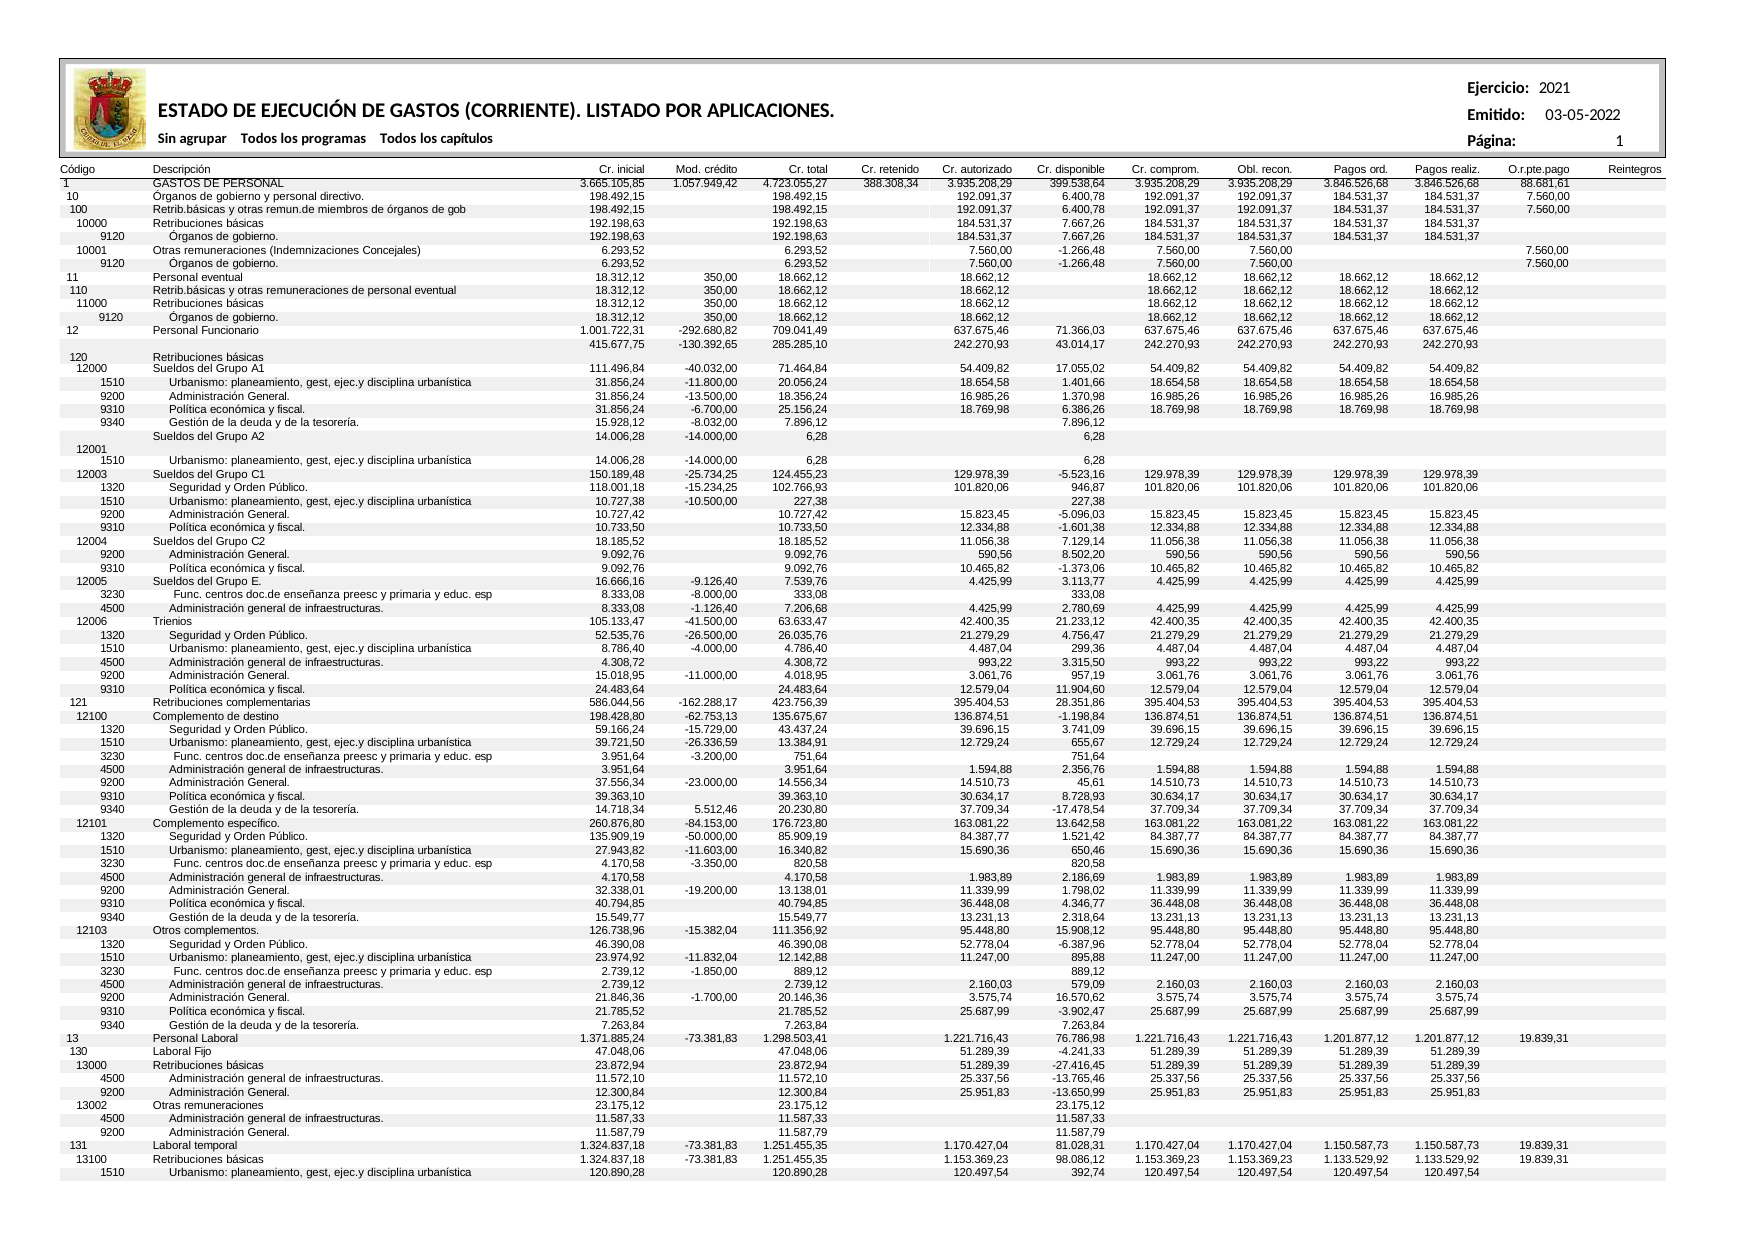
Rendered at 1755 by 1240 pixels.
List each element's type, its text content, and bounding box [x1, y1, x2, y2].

table_cell 12.334,88 [1211, 523, 1306, 536]
table_cell 7.560,00 [930, 245, 1023, 258]
table_cell 415.677,75 [534, 353, 657, 364]
table_cell 10001 [60, 245, 139, 258]
table_cell 17.055,02 [1023, 364, 1117, 376]
table_header Cr. autorizado [930, 164, 1023, 178]
table_cell Administración General. [139, 509, 534, 523]
table_cell 13 Personal Laboral [60, 1034, 534, 1047]
table_cell 10.465,82 [1117, 563, 1211, 576]
table_cell [1493, 1127, 1666, 1141]
table_cell -84.153,00 [657, 818, 748, 832]
table_cell 10.727,42 [748, 509, 844, 523]
table_cell -73.381,83 [657, 1141, 748, 1154]
table_cell 120.497,54 [1211, 1168, 1306, 1181]
table_cell -4.000,00 [657, 644, 748, 657]
table_cell 590,56 [1306, 550, 1400, 563]
table_cell 4500 [60, 979, 139, 993]
table_cell Administración general de infraestructuras. [139, 1074, 534, 1087]
table_cell 1.983,89 [844, 872, 1023, 885]
table_cell 18.662,12 [1400, 272, 1666, 285]
table_cell 59.166,24 [534, 724, 657, 738]
table_cell 18.356,24 [748, 391, 844, 403]
table_cell [1211, 1100, 1306, 1114]
table_cell 130 Laboral Fijo [60, 1047, 534, 1060]
table_cell Trienios [139, 617, 534, 630]
table_cell 192.091,37 [930, 205, 1023, 218]
table_cell 3.935.208,29 [930, 179, 1023, 191]
table_cell [657, 872, 748, 885]
table_cell 192.198,63 [748, 218, 844, 232]
table_cell Administración general de infraestructuras. [139, 979, 534, 993]
table_cell 993,22 [1117, 657, 1211, 671]
table_cell -50.000,00 [657, 832, 748, 845]
table_cell 15.908,12 [1023, 926, 1117, 939]
table_cell 12101 [60, 818, 139, 832]
table_cell 7.560,00 [1117, 259, 1211, 272]
table_cell Seguridad y Orden Público. [139, 630, 534, 644]
table_cell -3.350,00 [657, 859, 748, 872]
table_cell -19.200,00 [657, 885, 748, 899]
table_cell 586.044,56 [534, 698, 657, 711]
table_cell 52.778,04 [1400, 939, 1666, 952]
table_cell 51.289,39 [844, 1047, 1023, 1060]
table_cell 1510 [60, 738, 139, 751]
table_cell [844, 966, 1023, 979]
table_cell 12.334,88 [1117, 523, 1211, 536]
table_cell 350,00 [657, 272, 748, 285]
table_cell [657, 232, 748, 245]
table_cell Administración General. [139, 671, 534, 684]
table_cell [1306, 1114, 1400, 1127]
table_cell [1117, 496, 1211, 509]
table_cell 18.662,12 [1400, 285, 1666, 299]
table_cell 9120 [60, 259, 139, 272]
table_cell Seguridad y Orden Público. [139, 939, 534, 952]
table_cell 333,08 [748, 590, 844, 603]
table_cell 51.289,39 [1117, 1060, 1211, 1073]
table_cell 13000 Retribuciones básicas [60, 1060, 534, 1073]
table_header Pagos realiz. [1400, 164, 1493, 178]
table_cell [657, 218, 748, 232]
table_cell 81.028,31 [1023, 1141, 1117, 1154]
table_cell 3230 [60, 966, 139, 979]
table_cell 21.279,29 [1211, 630, 1306, 644]
table_cell [844, 259, 929, 272]
table_cell 12.729,24 [844, 738, 1023, 751]
table_cell 13.138,01 [748, 885, 844, 899]
table_cell 2.186,69 [1023, 872, 1117, 885]
table_cell 31.856,24 [534, 391, 657, 403]
table_cell 39.363,10 [748, 791, 844, 805]
table_cell 4500 [60, 603, 139, 617]
table_cell 39.696,15 [1211, 724, 1306, 738]
table_cell 1.983,89 [1400, 872, 1666, 885]
table_cell [1493, 218, 1589, 232]
table_cell [657, 1047, 748, 1060]
table_cell 21.846,36 [534, 993, 657, 1006]
table_cell 3.061,76 [1211, 671, 1306, 684]
table_cell [1400, 259, 1493, 272]
table_cell -6.387,96 [1023, 939, 1117, 952]
table_cell 39.363,10 [534, 791, 657, 805]
table_cell 176.723,80 [748, 818, 844, 832]
table_cell 9310 [60, 899, 139, 912]
table_cell 4.756,47 [1023, 630, 1117, 644]
table_cell 12.300,84 [534, 1087, 657, 1100]
table_cell 11.247,00 [1211, 953, 1306, 966]
table_cell [1493, 1074, 1666, 1087]
table_cell [1493, 1114, 1666, 1127]
table_cell 14.510,73 [1400, 778, 1666, 791]
table_cell [657, 509, 748, 523]
table_cell 637.675,46 [1117, 326, 1211, 338]
table_cell -5.523,16 [1023, 469, 1117, 482]
table_cell 13100 [60, 1154, 139, 1167]
table_cell 8.333,08 [534, 590, 657, 603]
table_cell 4.487,04 [1306, 644, 1400, 657]
table_cell 7.560,00 [1493, 205, 1589, 218]
table_cell -26.336,59 [657, 738, 748, 751]
table_cell 26.035,76 [748, 630, 844, 644]
table_cell 1510 [60, 953, 139, 966]
table_cell 16.666,16 [534, 576, 657, 590]
table_cell 227,38 [1023, 496, 1117, 509]
table_cell 25.687,99 [1306, 1006, 1400, 1020]
table_cell 18.662,12 [1306, 272, 1400, 285]
table_cell 39.696,15 [1400, 724, 1666, 738]
table_cell 42.400,35 [1117, 617, 1211, 630]
table_cell -13.765,46 [1023, 1074, 1117, 1087]
table_cell 37.709,34 [1306, 805, 1400, 818]
table_cell 120.890,28 [534, 1168, 657, 1181]
table_cell 1.298.503,41 [748, 1034, 844, 1047]
table_cell 7.896,12 [748, 418, 844, 430]
table_cell Administración general de infraestructuras. [139, 657, 534, 671]
table_cell Urbanismo: planeamiento, gest, ejec.y disciplina urbanística [139, 845, 534, 858]
table_cell 4.346,77 [1023, 899, 1117, 912]
table_cell 1.057.949,42 [657, 179, 748, 191]
table_cell 9.092,76 [534, 550, 657, 563]
table_cell 184.531,37 [1400, 205, 1493, 218]
table_cell 12005 [60, 576, 139, 590]
table_cell Administración general de infraestructuras. [139, 765, 534, 778]
table_cell 1.170.427,04 [1117, 1141, 1211, 1154]
table_cell 637.675,46 [1400, 326, 1666, 338]
table_cell 16.340,82 [748, 845, 844, 858]
table_cell 192.091,37 [930, 191, 1023, 205]
table_cell 11 Personal eventual [60, 272, 534, 285]
table_cell 1.324.837,18 [534, 1141, 657, 1154]
table_cell 51.289,39 [1211, 1047, 1306, 1060]
table_cell 110 Retrib.básicas y otras remuneraciones de personal eventual [60, 285, 534, 299]
table_cell [657, 191, 748, 205]
table_cell 52.535,76 [534, 630, 657, 644]
table_cell Gestión de la deuda y de la tesorería. [139, 418, 534, 430]
table_cell [1306, 590, 1400, 603]
table_cell 9200 [60, 1087, 139, 1100]
table_cell [657, 1060, 748, 1073]
table_header Cr. retenido [844, 164, 929, 178]
table_cell [1306, 1020, 1400, 1033]
table_cell 6.293,52 [534, 259, 657, 272]
table_cell Sueldos del Grupo C2 [139, 536, 534, 549]
table_cell [657, 523, 748, 536]
table_cell 2.739,12 [534, 979, 657, 993]
table_cell 11.056,38 [1306, 536, 1400, 549]
table_cell -10.500,00 [657, 496, 748, 509]
table_cell 1.251.455,35 [748, 1141, 844, 1154]
table_cell 9200 [60, 993, 139, 1006]
table_cell 9200 [60, 885, 139, 899]
table_cell 36.448,08 [1117, 899, 1211, 912]
table_cell 21.785,52 [748, 1006, 844, 1020]
table_cell -14.000,00 [657, 456, 748, 469]
table_cell 192.198,63 [534, 218, 657, 232]
table_cell [1211, 496, 1306, 509]
table_cell 54.409,82 [1306, 364, 1400, 376]
table_cell 1320 [60, 630, 139, 644]
table_cell 5.512,46 [657, 805, 748, 818]
table_cell 10.465,82 [844, 563, 1023, 576]
table_cell 120.497,54 [1400, 1168, 1493, 1181]
table_cell 1.983,89 [1211, 872, 1306, 885]
table_cell 184.531,37 [1117, 218, 1211, 232]
table_cell 36.448,08 [1400, 899, 1666, 912]
table_cell 198.492,15 [534, 191, 657, 205]
table_cell 30.634,17 [1306, 791, 1400, 805]
table_cell [657, 259, 748, 272]
table_cell 24.483,64 [534, 684, 657, 697]
table_cell 9310 [60, 1006, 139, 1020]
table_cell 12.334,88 [844, 523, 1023, 536]
table_cell [844, 1100, 1023, 1114]
table_cell [657, 563, 748, 576]
table_cell Func. centros doc.de enseñanza preesc y primaria y educ. esp [139, 751, 534, 764]
table_cell 71.366,03 [1023, 326, 1117, 338]
table_cell 42.400,35 [1211, 617, 1306, 630]
table_cell 10 [60, 191, 139, 205]
table_cell 299,36 [1023, 644, 1117, 657]
table_cell 4.425,99 [1400, 603, 1666, 617]
table_cell 4.425,99 [844, 603, 1023, 617]
table_cell 7.263,84 [748, 1020, 844, 1033]
table_cell 590,56 [1211, 550, 1306, 563]
table_cell Otras remuneraciones [139, 1100, 534, 1114]
table_cell [1306, 456, 1400, 469]
table_cell 198.492,15 [748, 191, 844, 205]
table_cell -11.000,00 [657, 671, 748, 684]
table_cell 111.496,84 [534, 364, 657, 376]
table_cell 10.465,82 [1306, 563, 1400, 576]
table_cell 285.285,10 [748, 353, 844, 364]
table_cell 100 [60, 205, 139, 218]
table_cell 11.587,33 [1023, 1114, 1117, 1127]
table_cell [657, 536, 748, 549]
table_cell -14.000,00 [657, 445, 748, 456]
table_cell 4.487,04 [1400, 644, 1666, 657]
table_cell 25.951,83 [1117, 1087, 1211, 1100]
table_cell [1400, 445, 1666, 456]
table_cell 39.721,50 [534, 738, 657, 751]
table_cell Política económica y fiscal. [139, 563, 534, 576]
table_cell 21.279,29 [1400, 630, 1666, 644]
table_cell 51.289,39 [1400, 1047, 1493, 1060]
table_cell 10.465,82 [1400, 563, 1666, 576]
table_cell 18.662,12 [844, 285, 1023, 299]
table_cell 15.823,45 [1306, 509, 1400, 523]
table_cell 54.409,82 [1117, 364, 1211, 376]
table_cell [657, 939, 748, 952]
table_cell 9340 [60, 418, 139, 430]
table_cell Urbanismo: planeamiento, gest, ejec.y disciplina urbanística [139, 644, 534, 657]
table_cell 14.556,34 [748, 778, 844, 791]
table_cell 260.876,80 [534, 818, 657, 832]
table_cell Sueldos del Grupo A2 [139, 445, 534, 456]
table_cell [1211, 751, 1306, 764]
table_cell -73.381,83 [657, 1154, 748, 1167]
table_cell 3230 [60, 859, 139, 872]
table_cell 395.404,53 [1211, 698, 1306, 711]
table_cell [1117, 1114, 1211, 1127]
table_cell [1306, 966, 1400, 979]
table_cell 184.531,37 [1117, 232, 1211, 245]
table_cell 11.247,00 [844, 953, 1023, 966]
table_cell 15.549,77 [748, 912, 844, 926]
table_cell 120.497,54 [1117, 1168, 1211, 1181]
table_cell 18.662,12 [748, 299, 844, 311]
table_cell [1400, 418, 1666, 430]
table_cell 9.092,76 [534, 563, 657, 576]
table_cell 4.425,99 [1211, 576, 1306, 590]
table_cell 39.696,15 [1306, 724, 1400, 738]
table_cell Seguridad y Orden Público. [139, 724, 534, 738]
table_cell 15.823,45 [1117, 509, 1211, 523]
table_cell 184.531,37 [1211, 232, 1306, 245]
table_cell 242.270,93 [1306, 353, 1400, 364]
table_cell 25.951,83 [1400, 1087, 1493, 1100]
table_cell -8.032,00 [657, 418, 748, 430]
table_cell 3230 [60, 751, 139, 764]
table_cell 30.634,17 [1117, 791, 1211, 805]
table_cell 18.662,12 [1023, 299, 1211, 311]
table_cell 163.081,22 [1211, 818, 1306, 832]
table_cell [1117, 590, 1211, 603]
table_cell -1.850,00 [657, 966, 748, 979]
table_cell 4.487,04 [844, 644, 1023, 657]
table_cell [657, 657, 748, 671]
table_cell 4.425,99 [844, 576, 1023, 590]
table_cell 946,87 [1023, 483, 1117, 496]
table_cell [1589, 179, 1666, 191]
table_cell 150.189,48 [534, 469, 657, 482]
table_cell 3.846.526,68 [1400, 179, 1493, 191]
table_cell 12001 [60, 445, 139, 456]
table_cell 3.575,74 [1211, 993, 1306, 1006]
table_cell 4.170,58 [534, 859, 657, 872]
table_cell 7.560,00 [1493, 259, 1666, 272]
table_cell 14.510,73 [844, 778, 1023, 791]
table_cell -13.650,99 [1023, 1087, 1117, 1100]
table_cell 18.662,12 [1306, 285, 1400, 299]
table_cell 4.170,58 [534, 872, 657, 885]
table_cell 1.594,88 [1211, 765, 1306, 778]
table_cell 1.324.837,18 [534, 1154, 657, 1167]
table_cell 37.709,34 [1400, 805, 1666, 818]
table_cell 1.133.529,92 [1400, 1154, 1493, 1167]
table_cell 3.935.208,29 [1117, 179, 1211, 191]
table_cell 993,22 [1400, 657, 1666, 671]
table_header Obl. recon. [1211, 164, 1306, 178]
table_cell 11.339,99 [1117, 885, 1211, 899]
table_cell 184.531,37 [1306, 191, 1400, 205]
table_cell 30.634,17 [844, 791, 1023, 805]
table_cell 192.091,37 [1117, 191, 1211, 205]
table_header Descripción [139, 164, 534, 178]
table_cell -11.603,00 [657, 845, 748, 858]
table_cell 242.270,93 [844, 353, 1023, 364]
table_cell 6.400,78 [1023, 205, 1117, 218]
table_cell 9200 [60, 509, 139, 523]
table_cell 12004 [60, 536, 139, 549]
table_cell 2.160,03 [1117, 979, 1211, 993]
table_cell [844, 590, 1023, 603]
table_cell 76.786,98 [1023, 1034, 1117, 1047]
table_cell 7.263,84 [1023, 1020, 1117, 1033]
table_cell 751,64 [1023, 751, 1117, 764]
table_cell [1400, 966, 1666, 979]
table_cell 242.270,93 [1400, 353, 1666, 364]
table_cell 12003 [60, 469, 139, 482]
table_cell 10.733,50 [748, 523, 844, 536]
table_cell 52.778,04 [1306, 939, 1400, 952]
table_cell 7.560,00 [1493, 191, 1589, 205]
table_cell 7.129,14 [1023, 536, 1117, 549]
table_cell 1.150.587,73 [1400, 1141, 1493, 1154]
table_cell 20.146,36 [748, 993, 844, 1006]
table_cell Política económica y fiscal. [139, 684, 534, 697]
table_cell 14.006,28 [534, 445, 657, 456]
table_cell 136.874,51 [1117, 711, 1211, 724]
table_cell 192.091,37 [1117, 205, 1211, 218]
table_cell 12.729,24 [1400, 738, 1666, 751]
table_cell 11.904,60 [1023, 684, 1117, 697]
table_cell 21.279,29 [1306, 630, 1400, 644]
table_cell 13002 [60, 1100, 139, 1114]
table_cell 163.081,22 [1400, 818, 1666, 832]
table_cell [1306, 496, 1400, 509]
table_cell [1211, 1114, 1306, 1127]
table_cell 51.289,39 [844, 1060, 1023, 1073]
table_cell Administración General. [139, 885, 534, 899]
table_cell -27.416,45 [1023, 1060, 1117, 1073]
table_cell 18.662,12 [1306, 299, 1400, 311]
table_cell 25.687,99 [1400, 1006, 1666, 1020]
table_cell Administración General. [139, 550, 534, 563]
table_cell [1306, 259, 1400, 272]
table_cell Órganos de gobierno. [139, 232, 534, 245]
table_cell 2.318,64 [1023, 912, 1117, 926]
table_cell -40.032,00 [657, 364, 748, 376]
table_cell 993,22 [1306, 657, 1400, 671]
table_cell 11.572,10 [748, 1074, 844, 1087]
table_cell 9200 [60, 1127, 139, 1141]
table_cell 12.579,04 [1400, 684, 1666, 697]
table_cell 3.061,76 [844, 671, 1023, 684]
table_cell 637.675,46 [844, 326, 1023, 338]
table_cell [1211, 1020, 1306, 1033]
table_cell 25.951,83 [844, 1087, 1023, 1100]
table_cell 9200 [60, 391, 139, 403]
table_cell 12.579,04 [844, 684, 1023, 697]
table_cell 52.778,04 [1211, 939, 1306, 952]
table_cell 42.400,35 [1400, 617, 1666, 630]
table_cell 1.594,88 [1306, 765, 1400, 778]
table_cell Seguridad y Orden Público. [139, 832, 534, 845]
table_cell 15.549,77 [534, 912, 657, 926]
table_cell [1400, 456, 1666, 469]
table_cell 8.333,08 [534, 603, 657, 617]
table_cell 1510 [60, 1168, 139, 1181]
table_cell 2.160,03 [1211, 979, 1306, 993]
table_cell [657, 1074, 748, 1087]
table_cell 9.092,76 [748, 563, 844, 576]
table_cell -5.096,03 [1023, 509, 1117, 523]
table_cell 84.387,77 [1400, 832, 1666, 845]
table_cell 6.293,52 [748, 245, 844, 258]
table_header Reintegros [1589, 164, 1666, 178]
table_cell [1589, 191, 1666, 205]
table_cell [1306, 1100, 1400, 1114]
table_cell 39.696,15 [844, 724, 1023, 738]
table_cell 136.874,51 [844, 711, 1023, 724]
table_cell 8.502,20 [1023, 550, 1117, 563]
table_cell [657, 912, 748, 926]
table_cell 46.390,08 [534, 939, 657, 952]
table_cell 11000 Retribuciones básicas [60, 299, 534, 311]
table_header Código [60, 164, 139, 178]
table_cell -62.753,13 [657, 711, 748, 724]
table_cell 3.951,64 [748, 765, 844, 778]
table_cell Urbanismo: planeamiento, gest, ejec.y disciplina urbanística [139, 496, 534, 509]
table_cell [657, 979, 748, 993]
table_cell 3.935.208,29 [1211, 179, 1306, 191]
table_cell [1400, 1127, 1493, 1141]
table_cell 184.531,37 [1211, 218, 1306, 232]
table_cell 4.018,95 [748, 671, 844, 684]
table_cell -17.478,54 [1023, 805, 1117, 818]
table_cell 12.729,24 [1306, 738, 1400, 751]
table_cell [1211, 590, 1306, 603]
table_cell 1.221.716,43 [844, 1034, 1023, 1047]
table_cell [1400, 751, 1666, 764]
table_cell Seguridad y Orden Público. [139, 483, 534, 496]
table_cell 12.300,84 [748, 1087, 844, 1100]
table_cell 399.538,64 [1023, 179, 1117, 191]
table_cell 1.370,98 [1023, 391, 1117, 403]
table_cell 18.662,12 [844, 272, 1023, 285]
table_cell -26.500,00 [657, 630, 748, 644]
table_cell 709.041,49 [748, 326, 844, 338]
table_cell 9340 [60, 912, 139, 926]
table_cell 3230 [60, 590, 139, 603]
table_cell [844, 191, 929, 205]
table_cell 23.175,12 [1023, 1100, 1117, 1114]
table_cell 198.428,80 [534, 711, 657, 724]
table_cell 15.690,36 [1306, 845, 1400, 858]
table_cell 1510 [60, 644, 139, 657]
table_cell [1306, 445, 1400, 456]
table_cell 7.667,26 [1023, 232, 1117, 245]
table_cell [657, 550, 748, 563]
table_cell 21.233,12 [1023, 617, 1117, 630]
table_cell Gestión de la deuda y de la tesorería. [139, 805, 534, 818]
table_cell 4500 [60, 765, 139, 778]
table_cell 25.951,83 [1211, 1087, 1306, 1100]
table_cell 3.951,64 [534, 751, 657, 764]
table_cell 2.160,03 [1400, 979, 1666, 993]
table_cell 6,28 [1023, 456, 1117, 469]
table_cell [844, 456, 1023, 469]
table_cell 184.531,37 [930, 218, 1023, 232]
table_cell 25.687,99 [1211, 1006, 1306, 1020]
table_cell 7.560,00 [1117, 245, 1211, 258]
table_cell 1.153.369,23 [1117, 1154, 1211, 1167]
table_cell 129.978,39 [1400, 469, 1666, 482]
table_cell [657, 1127, 748, 1141]
table_cell [844, 859, 1023, 872]
table_cell Urbanismo: planeamiento, gest, ejec.y disciplina urbanística [139, 1168, 534, 1181]
table_cell 51.289,39 [1306, 1060, 1400, 1073]
table_cell -25.734,25 [657, 469, 748, 482]
table_cell 11.339,99 [1211, 885, 1306, 899]
table_cell [1211, 966, 1306, 979]
table_cell Sueldos del Grupo E. [139, 576, 534, 590]
table_cell -23.000,00 [657, 778, 748, 791]
table_cell 16.985,26 [1117, 391, 1211, 403]
table_cell Urbanismo: planeamiento, gest, ejec.y disciplina urbanística [139, 456, 534, 469]
table_cell 7.667,26 [1023, 218, 1117, 232]
table_cell 13.231,13 [1400, 912, 1666, 926]
table_cell 1.221.716,43 [1211, 1034, 1306, 1047]
table_cell 198.492,15 [748, 205, 844, 218]
table_cell 37.709,34 [1211, 805, 1306, 818]
table_cell [1306, 418, 1400, 430]
table_cell 15.823,45 [1400, 509, 1666, 523]
table_cell 3.061,76 [1117, 671, 1211, 684]
table_cell [657, 1020, 748, 1033]
table_cell 4500 [60, 1114, 139, 1127]
table_cell 136.874,51 [1306, 711, 1400, 724]
table_cell 23.974,92 [534, 953, 657, 966]
table_cell [1493, 1047, 1666, 1060]
table_cell 3.575,74 [1400, 993, 1666, 1006]
table_cell 6.400,78 [1023, 191, 1117, 205]
table_cell 2.739,12 [534, 966, 657, 979]
table_cell 3.665.105,85 [534, 179, 657, 191]
table_cell 1510 [60, 496, 139, 509]
table_cell 4500 [60, 1074, 139, 1087]
table_cell 136.874,51 [1211, 711, 1306, 724]
table_cell 18.662,12 [1400, 299, 1666, 311]
table_cell -3.200,00 [657, 751, 748, 764]
table_cell 4.425,99 [1306, 603, 1400, 617]
table_cell -13.500,00 [657, 391, 748, 403]
table_cell 98.086,12 [1023, 1154, 1117, 1167]
table_cell 1.001.722,31 [534, 326, 657, 338]
table_cell [1117, 456, 1211, 469]
table_cell 51.289,39 [1117, 1047, 1211, 1060]
table_cell 12.729,24 [1211, 738, 1306, 751]
table_cell 9200 [60, 671, 139, 684]
table_cell [1117, 966, 1211, 979]
table_cell [1306, 859, 1400, 872]
table_cell 1.983,89 [1117, 872, 1211, 885]
table_cell 11.247,00 [1117, 953, 1211, 966]
table_cell 3.575,74 [1117, 993, 1211, 1006]
table_cell 12 Personal Funcionario [60, 326, 534, 338]
table_cell Administración general de infraestructuras. [139, 1114, 534, 1127]
table_cell 25.687,99 [844, 1006, 1023, 1020]
table_cell 46.390,08 [748, 939, 844, 952]
table_cell 7.896,12 [1023, 418, 1117, 430]
table_cell [1493, 1168, 1666, 1181]
table_cell 18.662,12 [1023, 285, 1211, 299]
table_cell -1.700,00 [657, 993, 748, 1006]
table_cell [844, 496, 1023, 509]
table_cell 590,56 [1400, 550, 1666, 563]
table_cell [844, 232, 929, 245]
table_cell Administración General. [139, 993, 534, 1006]
table_cell 1.798,02 [1023, 885, 1117, 899]
table_cell 889,12 [748, 966, 844, 979]
table_cell 184.531,37 [1400, 191, 1493, 205]
table_cell 136.874,51 [1400, 711, 1666, 724]
table_cell 333,08 [1023, 590, 1117, 603]
table_cell 1.170.427,04 [1211, 1141, 1306, 1154]
table_cell 7.263,84 [534, 1020, 657, 1033]
table_cell 395.404,53 [1306, 698, 1400, 711]
table_cell 4.170,58 [748, 872, 844, 885]
table_cell 52.778,04 [844, 939, 1023, 952]
table_cell 18.662,12 [1211, 299, 1306, 311]
table_cell 1.150.587,73 [1306, 1141, 1400, 1154]
table_cell 395.404,53 [1117, 698, 1211, 711]
table_cell 6.293,52 [534, 245, 657, 258]
table_cell 51.289,39 [1211, 1060, 1306, 1073]
table_cell 4.487,04 [1117, 644, 1211, 657]
table_cell 4.723.055,27 [748, 179, 844, 191]
table_cell -1.601,38 [1023, 523, 1117, 536]
table_cell 27.943,82 [534, 845, 657, 858]
table_cell [844, 445, 1023, 456]
table_cell 18.662,12 [748, 272, 844, 285]
table_cell -162.288,17 [657, 698, 748, 711]
table_cell 12.334,88 [1306, 523, 1400, 536]
table_cell 12.579,04 [1117, 684, 1211, 697]
table_cell 11.587,79 [748, 1127, 844, 1141]
table_cell [657, 245, 748, 258]
table_cell 2.356,76 [1023, 765, 1117, 778]
table_cell 25.337,56 [1211, 1074, 1306, 1087]
table_cell 4.425,99 [1400, 576, 1666, 590]
table_cell 40.794,85 [534, 899, 657, 912]
table_cell 350,00 [657, 285, 748, 299]
table_cell 16.985,26 [1211, 391, 1306, 403]
table_cell 10.727,42 [534, 509, 657, 523]
table_cell 163.081,22 [1306, 818, 1400, 832]
table_cell 16.985,26 [844, 391, 1023, 403]
table_cell [1117, 859, 1211, 872]
table_cell 2.780,69 [1023, 603, 1117, 617]
table_cell 4.425,99 [1306, 576, 1400, 590]
table_cell 3.061,76 [1306, 671, 1400, 684]
table_cell 105.133,47 [534, 617, 657, 630]
table_cell 12.142,88 [748, 953, 844, 966]
table_cell 423.756,39 [748, 698, 844, 711]
table_cell Política económica y fiscal. [139, 523, 534, 536]
table_cell 12.729,24 [1117, 738, 1211, 751]
table_cell 42.400,35 [844, 617, 1023, 630]
table_cell 7.206,68 [748, 603, 844, 617]
table_cell 9310 [60, 563, 139, 576]
table_cell 131 [60, 1141, 139, 1154]
table_cell -15.729,00 [657, 724, 748, 738]
table_cell 25.337,56 [1400, 1074, 1493, 1087]
table_cell 18.312,12 [534, 285, 657, 299]
table_cell 227,38 [748, 496, 844, 509]
table_cell 14.510,73 [1306, 778, 1400, 791]
table_cell 101.820,06 [1117, 483, 1211, 496]
table_cell 4.425,99 [1211, 603, 1306, 617]
table_cell 1.371.885,24 [534, 1034, 657, 1047]
table_cell 9200 [60, 778, 139, 791]
table_cell 102.766,93 [748, 483, 844, 496]
table_cell 1.201.877,12 [1400, 1034, 1493, 1047]
table_cell 85.909,19 [748, 832, 844, 845]
table_cell 1320 [60, 939, 139, 952]
table_cell 30.634,17 [1400, 791, 1666, 805]
table_header Cr. disponible [1023, 164, 1117, 178]
table_cell -15.382,04 [657, 926, 748, 939]
table_cell 4.425,99 [1117, 576, 1211, 590]
table_cell 21.279,29 [1117, 630, 1211, 644]
table_cell 18.662,12 [844, 299, 1023, 311]
table_cell 23.872,94 [534, 1060, 657, 1073]
table_cell 637.675,46 [1211, 326, 1306, 338]
table_cell 14.510,73 [1117, 778, 1211, 791]
table_cell 30.634,17 [1211, 791, 1306, 805]
table_cell 15.690,36 [1211, 845, 1306, 858]
table_cell 54.409,82 [1400, 364, 1666, 376]
table_cell [1211, 1127, 1306, 1141]
table_cell 11.056,38 [844, 536, 1023, 549]
table_cell 23.175,12 [748, 1100, 844, 1114]
table_cell 395.404,53 [1400, 698, 1666, 711]
table_cell Laboral temporal [139, 1141, 534, 1154]
table_cell 12100 [60, 711, 139, 724]
table_cell 650,46 [1023, 845, 1117, 858]
table_cell 820,58 [1023, 859, 1117, 872]
table_cell 13.231,13 [844, 912, 1023, 926]
table_cell 129.978,39 [844, 469, 1023, 482]
table_cell 198.492,15 [534, 205, 657, 218]
table_cell 15.690,36 [1400, 845, 1666, 858]
table_cell [1400, 245, 1493, 258]
table_cell -130.392,65 [657, 353, 748, 364]
table_cell 101.820,06 [844, 483, 1023, 496]
table_header Pagos ord. [1306, 164, 1400, 178]
table_cell [657, 765, 748, 778]
table_cell Urbanismo: planeamiento, gest, ejec.y disciplina urbanística [139, 953, 534, 966]
table_cell 392,74 [1023, 1168, 1117, 1181]
table_cell 184.531,37 [1306, 205, 1400, 218]
table_cell 21.279,29 [844, 630, 1023, 644]
table_cell 121 [60, 698, 139, 711]
table_cell 18.662,12 [1211, 272, 1306, 285]
table_header O.r.pte.pago [1493, 164, 1589, 178]
table_cell -8.000,00 [657, 590, 748, 603]
table_cell 10000 [60, 218, 139, 232]
table_cell [844, 245, 929, 258]
table_cell 13.642,58 [1023, 818, 1117, 832]
table_cell Órganos de gobierno y personal directivo. [139, 191, 534, 205]
table_cell 13.384,91 [748, 738, 844, 751]
table_cell 111.356,92 [748, 926, 844, 939]
table_cell -1.198,84 [1023, 711, 1117, 724]
table_cell [844, 205, 929, 218]
table_cell -1.266,48 [1023, 259, 1117, 272]
table_cell 9310 [60, 791, 139, 805]
table_cell 6,28 [748, 456, 844, 469]
table_cell 18.662,12 [1023, 272, 1211, 285]
table_cell 11.056,38 [1117, 536, 1211, 549]
table_cell 126.738,96 [534, 926, 657, 939]
table_cell 2.160,03 [844, 979, 1023, 993]
table_cell -1.373,06 [1023, 563, 1117, 576]
table_cell 15.690,36 [844, 845, 1023, 858]
table_cell Política económica y fiscal. [139, 1006, 534, 1020]
table_cell Gestión de la deuda y de la tesorería. [139, 912, 534, 926]
table_cell 135.909,19 [534, 832, 657, 845]
table_cell [1211, 859, 1306, 872]
table_cell 13.231,13 [1211, 912, 1306, 926]
table_cell -11.832,04 [657, 953, 748, 966]
table_cell [1589, 218, 1666, 232]
table_cell 88.681,61 [1493, 179, 1589, 191]
table_cell 124.455,23 [748, 469, 844, 482]
table_cell 15.018,95 [534, 671, 657, 684]
table_cell [844, 1114, 1023, 1127]
table_cell Func. centros doc.de enseñanza preesc y primaria y educ. esp [139, 966, 534, 979]
table_cell 1.221.716,43 [1117, 1034, 1211, 1047]
table_cell 43.014,17 [1023, 353, 1117, 364]
table_cell [844, 751, 1023, 764]
table_cell 120.497,54 [1306, 1168, 1400, 1181]
table_cell [1493, 1087, 1666, 1100]
table_cell 388.308,34 [844, 179, 929, 191]
table_cell 4500 [60, 872, 139, 885]
table_cell 118.001,18 [534, 483, 657, 496]
table_cell 12.579,04 [1306, 684, 1400, 697]
table_cell 1.594,88 [1117, 765, 1211, 778]
table_cell [844, 418, 1023, 430]
table_cell Urbanismo: planeamiento, gest, ejec.y disciplina urbanística [139, 738, 534, 751]
table_cell 28.351,86 [1023, 698, 1117, 711]
table_cell 129.978,39 [1306, 469, 1400, 482]
table_cell Retribuciones básicas [139, 1154, 534, 1167]
table_cell 18.312,12 [534, 272, 657, 285]
table_cell 16.985,26 [1400, 391, 1666, 403]
table_cell 7.560,00 [930, 259, 1023, 272]
table_header Cr. comprom. [1117, 164, 1211, 178]
table_cell 18.662,12 [748, 285, 844, 299]
table_cell 590,56 [1117, 550, 1211, 563]
table_cell 54.409,82 [844, 364, 1023, 376]
table_cell 15.690,36 [1117, 845, 1211, 858]
table_cell 18.312,12 [534, 299, 657, 311]
table_cell 37.709,34 [1117, 805, 1211, 818]
table_cell 1.983,89 [1306, 872, 1400, 885]
table_cell 95.448,80 [1117, 926, 1211, 939]
table_cell 14.006,28 [534, 456, 657, 469]
table_header Mod. crédito [657, 164, 748, 178]
table_cell 1.153.369,23 [844, 1154, 1023, 1167]
table_cell 1320 [60, 483, 139, 496]
table_cell 25.337,56 [1117, 1074, 1211, 1087]
table_cell 19.839,31 [1493, 1034, 1666, 1047]
table_cell 16.570,62 [1023, 993, 1117, 1006]
table_cell 11.247,00 [1400, 953, 1666, 966]
table_cell 1.153.369,23 [1211, 1154, 1306, 1167]
table_cell 42.400,35 [1306, 617, 1400, 630]
table_cell Administración General. [139, 1127, 534, 1141]
table_cell 54.409,82 [1211, 364, 1306, 376]
table_cell 10.465,82 [1211, 563, 1306, 576]
table_cell 25.337,56 [1306, 1074, 1400, 1087]
table_cell 751,64 [748, 751, 844, 764]
table_cell Administración general de infraestructuras. [139, 872, 534, 885]
table_cell 2.739,12 [748, 979, 844, 993]
table_cell [1306, 751, 1400, 764]
table_cell Complemento específico. [139, 818, 534, 832]
table_cell 4.308,72 [534, 657, 657, 671]
table_cell 350,00 [657, 299, 748, 311]
table_cell 1.594,88 [844, 765, 1023, 778]
table_cell 101.820,06 [1306, 483, 1400, 496]
table_cell 11.572,10 [534, 1074, 657, 1087]
table_cell 135.675,67 [748, 711, 844, 724]
table_cell [657, 684, 748, 697]
table_cell -73.381,83 [657, 1034, 748, 1047]
table_cell 895,88 [1023, 953, 1117, 966]
table_cell [1400, 1100, 1493, 1114]
table_cell [1306, 1127, 1400, 1141]
table_cell 15.823,45 [844, 509, 1023, 523]
table_cell 1320 [60, 724, 139, 738]
table_cell 4.425,99 [1117, 603, 1211, 617]
table_cell -1.266,48 [1023, 245, 1117, 258]
table_cell 84.387,77 [1306, 832, 1400, 845]
table_cell [844, 1020, 1023, 1033]
table_cell -41.500,00 [657, 617, 748, 630]
table_cell 20.230,80 [748, 805, 844, 818]
table_cell 95.448,80 [1306, 926, 1400, 939]
table_cell Otras remuneraciones (Indemnizaciones Concejales) [139, 245, 534, 258]
table_cell 84.387,77 [1211, 832, 1306, 845]
table_cell Política económica y fiscal. [139, 899, 534, 912]
table_cell 43.437,24 [748, 724, 844, 738]
table_cell 7.560,00 [1493, 245, 1666, 258]
table_cell 993,22 [1211, 657, 1306, 671]
table_cell 9310 [60, 523, 139, 536]
table_cell 14.718,34 [534, 805, 657, 818]
table_cell -292.680,82 [657, 326, 748, 338]
table_header Cr. total [748, 164, 844, 178]
table_cell [1117, 445, 1211, 456]
table_cell 9200 [60, 550, 139, 563]
table_cell 9340 [60, 1020, 139, 1033]
table_cell GASTOS DE PERSONAL [139, 179, 534, 191]
table_cell 184.531,37 [930, 232, 1023, 245]
table_cell 6.293,52 [748, 259, 844, 272]
table_cell 23.175,12 [534, 1100, 657, 1114]
table_cell [657, 1006, 748, 1020]
table_cell 637.675,46 [1306, 326, 1400, 338]
table_cell 120 Retribuciones básicas [60, 353, 534, 364]
table_cell [1117, 1127, 1211, 1141]
table_cell [1117, 1020, 1211, 1033]
table_cell 25.687,99 [1117, 1006, 1211, 1020]
table_cell 84.387,77 [1117, 832, 1211, 845]
table_cell 25.951,83 [1306, 1087, 1400, 1100]
table_cell 120.497,54 [844, 1168, 1023, 1181]
table_cell [657, 1114, 748, 1127]
table_cell 2.160,03 [1306, 979, 1400, 993]
table_cell 63.633,47 [748, 617, 844, 630]
table_cell [657, 791, 748, 805]
table_cell 71.464,84 [748, 364, 844, 376]
table_cell Retribuciones básicas [139, 218, 534, 232]
table_cell 11.056,38 [1400, 536, 1666, 549]
table_cell 889,12 [1023, 966, 1117, 979]
table_cell 3.741,09 [1023, 724, 1117, 738]
table_cell 9340 [60, 805, 139, 818]
table_cell 579,09 [1023, 979, 1117, 993]
table_cell 12.334,88 [1400, 523, 1666, 536]
table_cell 14.510,73 [1211, 778, 1306, 791]
table_cell 21.785,52 [534, 1006, 657, 1020]
table_cell Administración General. [139, 391, 534, 403]
table_cell [657, 1168, 748, 1181]
table_cell Func. centros doc.de enseñanza preesc y primaria y educ. esp [139, 859, 534, 872]
table_cell 192.091,37 [1211, 191, 1306, 205]
table_cell -3.902,47 [1023, 1006, 1117, 1020]
table_cell 1 [60, 179, 139, 191]
table_cell 184.531,37 [1400, 232, 1493, 245]
table_cell 16.985,26 [1306, 391, 1400, 403]
table_cell 242.270,93 [1211, 353, 1306, 364]
table_cell [1117, 751, 1211, 764]
table_cell 4.308,72 [748, 657, 844, 671]
table_cell Administración General. [139, 778, 534, 791]
table_cell 32.338,01 [534, 885, 657, 899]
table_cell [1117, 418, 1211, 430]
table_cell -9.126,40 [657, 576, 748, 590]
table_cell [1211, 445, 1306, 456]
table_cell 184.531,37 [1400, 218, 1493, 232]
table_cell 23.872,94 [748, 1060, 844, 1073]
table_cell [1400, 496, 1666, 509]
table_cell 192.198,63 [534, 232, 657, 245]
table_cell 1510 [60, 845, 139, 858]
table_cell 52.778,04 [1117, 939, 1211, 952]
table_cell [657, 1100, 748, 1114]
table_cell Gestión de la deuda y de la tesorería. [139, 1020, 534, 1033]
table_cell [844, 218, 929, 232]
table_cell 7.560,00 [1211, 259, 1306, 272]
table_cell 101.820,06 [1211, 483, 1306, 496]
table_cell 25.337,56 [844, 1074, 1023, 1087]
table_cell Retribuciones complementarias [139, 698, 534, 711]
table_cell 3.113,77 [1023, 576, 1117, 590]
table_cell 957,19 [1023, 671, 1117, 684]
table_cell 192.198,63 [748, 232, 844, 245]
table_cell 47.048,06 [534, 1047, 657, 1060]
table_cell 51.289,39 [1306, 1047, 1400, 1060]
table_cell 11.587,33 [534, 1114, 657, 1127]
table_cell 11.056,38 [1211, 536, 1306, 549]
table_cell 84.387,77 [844, 832, 1023, 845]
table_cell 45,61 [1023, 778, 1117, 791]
table_cell 4.487,04 [1211, 644, 1306, 657]
table_cell [1493, 232, 1666, 245]
table_header Cr. inicial [534, 164, 657, 178]
table_cell 37.556,34 [534, 778, 657, 791]
table_cell 13.231,13 [1117, 912, 1211, 926]
table_cell [1400, 590, 1666, 603]
table_cell -15.234,25 [657, 483, 748, 496]
table_cell 15.823,45 [1211, 509, 1306, 523]
table_cell 9.092,76 [748, 550, 844, 563]
table_cell 1.201.877,12 [1306, 1034, 1400, 1047]
table_cell 40.794,85 [748, 899, 844, 912]
table_cell 192.091,37 [1211, 205, 1306, 218]
table_cell 18.185,52 [748, 536, 844, 549]
table_cell 6,28 [1023, 445, 1117, 456]
table_cell 13.231,13 [1306, 912, 1400, 926]
table_cell Sueldos del Grupo C1 [139, 469, 534, 482]
table_cell -4.241,33 [1023, 1047, 1117, 1060]
table_cell 395.404,53 [844, 698, 1023, 711]
table_cell 9310 [60, 684, 139, 697]
table_cell Órganos de gobierno. [139, 259, 534, 272]
table_cell 3.315,50 [1023, 657, 1117, 671]
table_cell 129.978,39 [1117, 469, 1211, 482]
table_cell 3.061,76 [1400, 671, 1666, 684]
table_cell [844, 1127, 1023, 1141]
table_cell 4500 [60, 657, 139, 671]
table_cell 1320 [60, 832, 139, 845]
table_cell 184.531,37 [1306, 218, 1400, 232]
table_cell [1400, 1020, 1666, 1033]
table_cell 3.846.526,68 [1306, 179, 1400, 191]
table_cell 11.587,33 [748, 1114, 844, 1127]
table_cell [1400, 1114, 1493, 1127]
table_cell 184.531,37 [1306, 232, 1400, 245]
table_cell 95.448,80 [1400, 926, 1666, 939]
table_cell 18.185,52 [534, 536, 657, 549]
table_cell 12000 Sueldos del Grupo A1 [60, 364, 534, 376]
table_cell 10.727,38 [534, 496, 657, 509]
table_cell 3.575,74 [1306, 993, 1400, 1006]
table_cell 4.786,40 [748, 644, 844, 657]
table_cell Func. centros doc.de enseñanza preesc y primaria y educ. esp [139, 590, 534, 603]
table_cell 1.251.455,35 [748, 1154, 844, 1167]
table_cell [1117, 1100, 1211, 1114]
table_cell 24.483,64 [748, 684, 844, 697]
table_cell 101.820,06 [1400, 483, 1666, 496]
table_cell Política económica y fiscal. [139, 791, 534, 805]
table_cell 11.339,99 [1306, 885, 1400, 899]
table_cell 7.539,76 [748, 576, 844, 590]
table_cell 1.521,42 [1023, 832, 1117, 845]
table_cell [657, 205, 748, 218]
table_cell 6,28 [748, 445, 844, 456]
table_cell 51.289,39 [1400, 1060, 1493, 1073]
table_cell -1.126,40 [657, 603, 748, 617]
table_cell [1400, 859, 1666, 872]
table_cell [657, 1087, 748, 1100]
table_cell 8.728,93 [1023, 791, 1117, 805]
table_cell 120.890,28 [748, 1168, 844, 1181]
table_cell 820,58 [748, 859, 844, 872]
table_cell 129.978,39 [1211, 469, 1306, 482]
table_cell 19.839,31 [1493, 1154, 1666, 1167]
table_cell 11.247,00 [1306, 953, 1400, 966]
table_cell 1.133.529,92 [1306, 1154, 1400, 1167]
table_cell [1306, 245, 1400, 258]
table_cell [1493, 1100, 1666, 1114]
table_cell 12.579,04 [1211, 684, 1306, 697]
table_cell 15.928,12 [534, 418, 657, 430]
table_cell Complemento de destino [139, 711, 534, 724]
table_cell Administración General. [139, 1087, 534, 1100]
table_cell 36.448,08 [844, 899, 1023, 912]
table_cell 9120 [60, 232, 139, 245]
table_cell 12103 [60, 926, 139, 939]
table_cell 1.170.427,04 [844, 1141, 1023, 1154]
table_cell 11.339,99 [1400, 885, 1666, 899]
table_cell 39.696,15 [1117, 724, 1211, 738]
table_cell 3.575,74 [844, 993, 1023, 1006]
table_cell 242.270,93 [1117, 353, 1211, 364]
table_cell Retrib.básicas y otras remun.de miembros de órganos de gob [139, 205, 534, 218]
table_cell 163.081,22 [1117, 818, 1211, 832]
table_cell 12006 [60, 617, 139, 630]
table_cell 36.448,08 [1306, 899, 1400, 912]
table_cell 993,22 [844, 657, 1023, 671]
table_cell 163.081,22 [844, 818, 1023, 832]
table_cell 1.594,88 [1400, 765, 1666, 778]
table_cell 36.448,08 [1211, 899, 1306, 912]
table_cell 8.786,40 [534, 644, 657, 657]
table_cell 37.709,34 [844, 805, 1023, 818]
table_cell 10.733,50 [534, 523, 657, 536]
table_cell [657, 899, 748, 912]
table_cell [1589, 205, 1666, 218]
table_cell 3.951,64 [534, 765, 657, 778]
table_cell 18.662,12 [1211, 285, 1306, 299]
table_cell 95.448,80 [1211, 926, 1306, 939]
table_cell 95.448,80 [844, 926, 1023, 939]
table_cell 11.587,79 [534, 1127, 657, 1141]
table_cell 11.587,79 [1023, 1127, 1117, 1141]
table_cell [1211, 418, 1306, 430]
table_cell Otros complementos. [139, 926, 534, 939]
table_cell 7.560,00 [1211, 245, 1306, 258]
table_cell 11.339,99 [844, 885, 1023, 899]
table_cell 1510 [60, 456, 139, 469]
table_cell 47.048,06 [748, 1047, 844, 1060]
table_cell [1493, 1060, 1666, 1073]
table_cell 655,67 [1023, 738, 1117, 751]
table_cell 19.839,31 [1493, 1141, 1666, 1154]
table_cell Administración general de infraestructuras. [139, 603, 534, 617]
table_cell [1211, 456, 1306, 469]
table_cell 590,56 [844, 550, 1023, 563]
